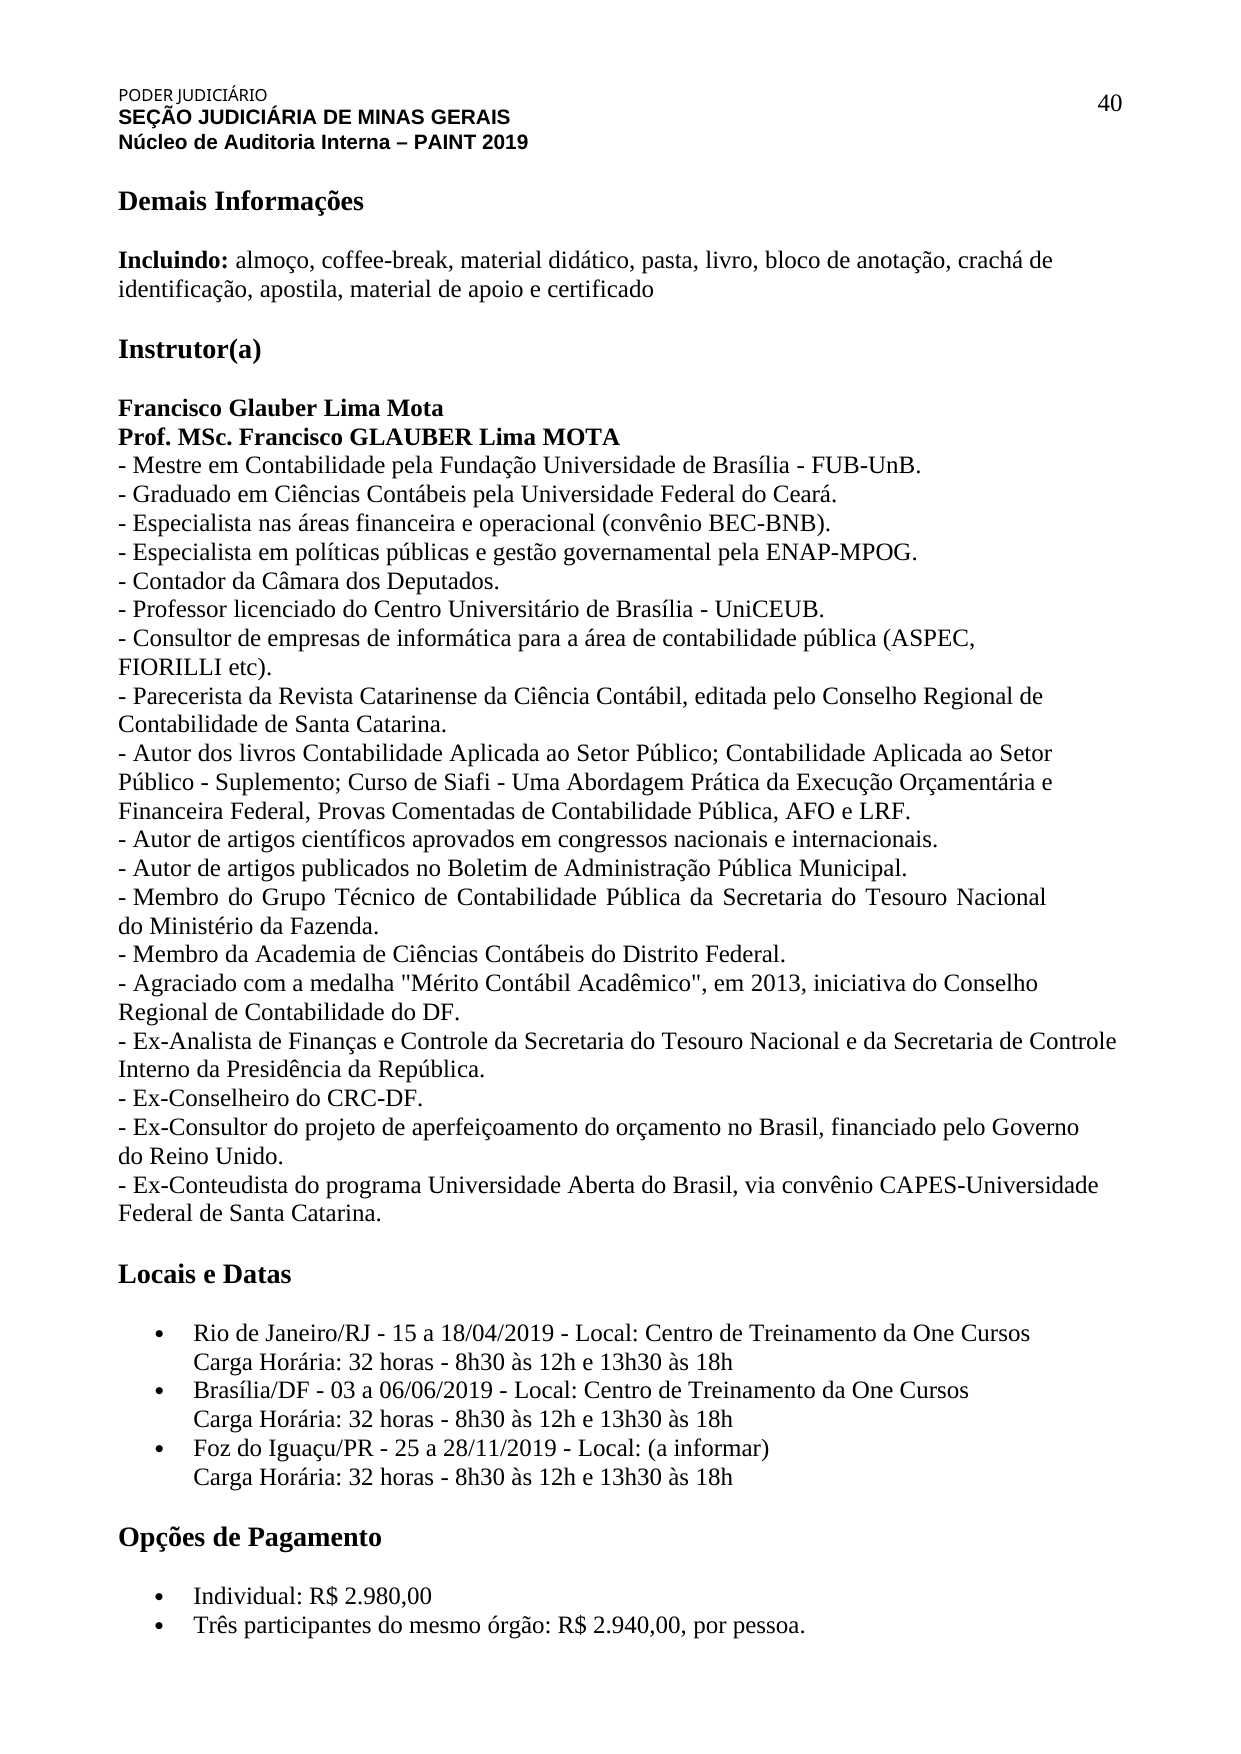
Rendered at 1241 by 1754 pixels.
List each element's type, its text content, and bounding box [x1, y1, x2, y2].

list Ex-Conselheiro do CRC-DF. [118, 1083, 1136, 1112]
subtitle Locais e Datas [118, 1257, 1136, 1290]
list Mestre em Contabilidade pela Fundação Universidade de Brasília - FUB-UnB. [118, 451, 1136, 479]
list Rio de Janeiro/RJ - 15 a 18/04/2019 - Local: Centro de Treinamento da One Cursos Carga Horária: 32 horas - 8h30 às 12h e 13h30 às 18h [156, 1318, 1031, 1376]
list Ex-Analista de Finanças e Controle da Secretaria do Tesouro Nacional e da Secretaria de Controle Interno da Presidência da República. [118, 1026, 1117, 1083]
list Contador da Câmara dos Deputados. [118, 566, 1136, 594]
text Incluindo: almoço, coffee-break, material didático, pasta, livro, bloco de anotação, crachá de identificação, apostila, material de apoio e certificado [118, 245, 1055, 302]
subtitle Opções de Pagamento [118, 1520, 1136, 1553]
subtitle Demais Informações [118, 184, 1136, 216]
subtitle Francisco Glauber Lima Mota [118, 393, 1136, 422]
list Foz do Iguaçu/PR - 25 a 28/11/2019 - Local: (a informar) Carga Horária: 32 horas - 8h30 às 12h e 13h30 às 18h [156, 1433, 769, 1491]
list Autor de artigos científicos aprovados em congressos nacionais e internacionais. [118, 824, 1136, 853]
list Especialista em políticas públicas e gestão governamental pela ENAP-MPOG. [118, 537, 1136, 566]
subtitle Instrutor(a) [118, 332, 1136, 365]
list Brasília/DF - 03 a 06/06/2019 - Local: Centro de Treinamento da One Cursos Carga Horária: 32 horas - 8h30 às 12h e 13h30 às 18h [156, 1376, 969, 1433]
text Prof. MSc. Francisco GLAUBER Lima MOTA [118, 422, 1136, 451]
list Autor de artigos publicados no Boletim de Administração Pública Municipal. [118, 853, 1136, 882]
list Membro da Academia de Ciências Contábeis do Distrito Federal. [118, 939, 1136, 968]
list Consultor de empresas de informática para a área de contabilidade pública (ASPEC, FIORILLI etc). [118, 623, 1086, 681]
list Agraciado com a medalha "Mérito Contábil Acadêmico", em 2013, iniciativa do Conselho Regional de Contabilidade do DF. [118, 968, 1039, 1026]
list Parecerista da Revista Catarinense da Ciência Contábil, editada pelo Conselho Regional de Contabilidade de Santa Catarina. [118, 681, 1043, 738]
list Membro do Grupo Técnico de Contabilidade Pública da Secretaria do Tesouro Nacional do Ministério da Fazenda. [118, 882, 1047, 939]
list Graduado em Ciências Contábeis pela Universidade Federal do Ceará. [118, 479, 1136, 508]
list Ex-Conteudista do programa Universidade Aberta do Brasil, via convênio CAPES-Universidade Federal de Santa Catarina. [118, 1170, 1100, 1227]
list Individual: R$ 2.980,00 [155, 1581, 1136, 1610]
list Ex-Consultor do projeto de aperfeiçoamento do orçamento no Brasil, financiado pelo Governo do Reino Unido. [118, 1112, 1111, 1169]
list Professor licenciado do Centro Universitário de Brasília - UniCEUB. [118, 594, 1136, 623]
list Especialista nas áreas financeira e operacional (convênio BEC-BNB). [118, 508, 1136, 537]
list Autor dos livros Contabilidade Aplicada ao Setor Público; Contabilidade Aplicada ao Setor Público - Suplemento; Curso de Siafi - Uma Abordagem Prática da Execução Orçamentária e Financeira Federal, Provas Comentadas de Contabilidade Pública, AFO e LRF. [118, 738, 1053, 824]
list Três participantes do mesmo órgão: R$ 2.940,00, por pessoa. [155, 1610, 1136, 1639]
